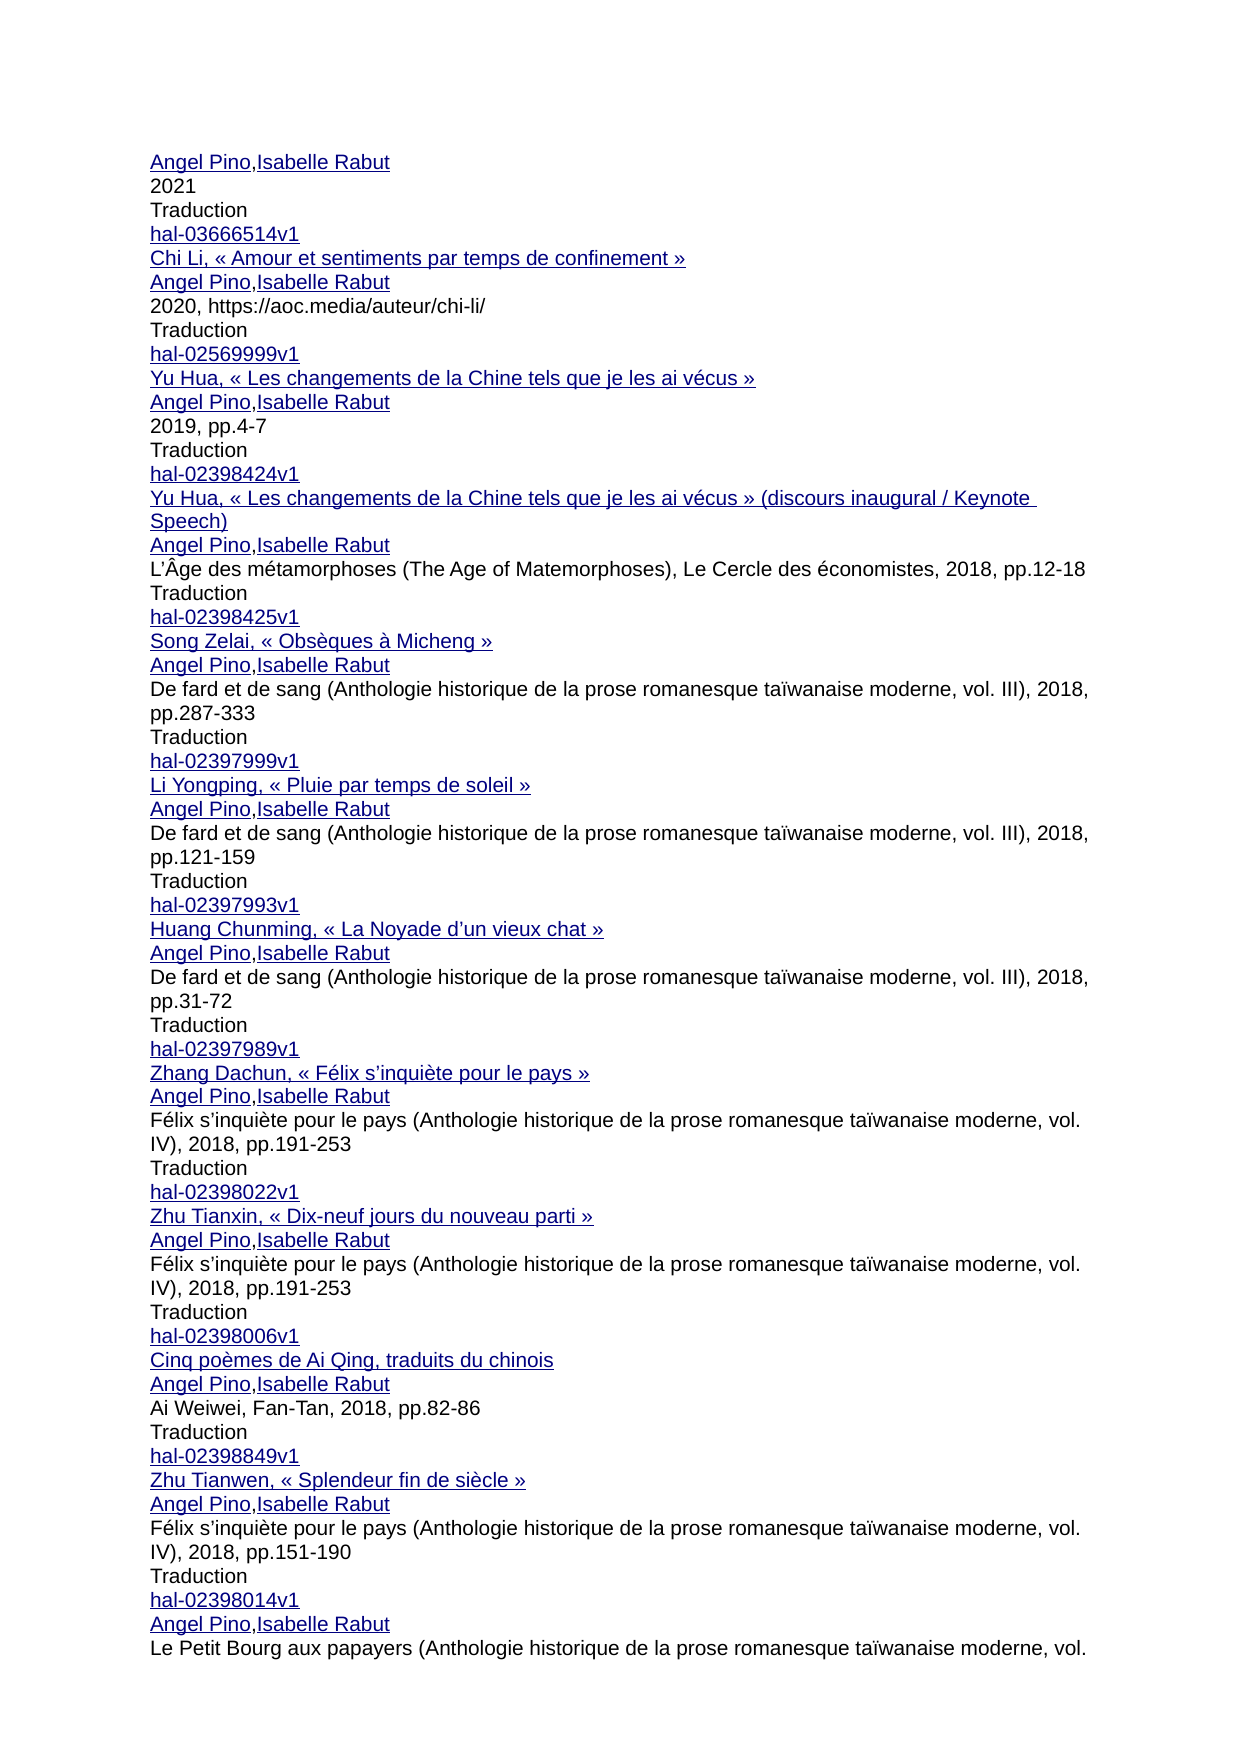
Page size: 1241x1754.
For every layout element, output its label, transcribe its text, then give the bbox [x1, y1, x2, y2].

table_cell Song Zelai, « Obsèques à Micheng » Angel Pino,Isabelle Rabut De fard et de sang (Anthologie historique de la prose romanesque taïwanaise moderne, vol. III), 2018, pp.287-333 Traduction hal-02397999v1 [150, 629, 1090, 773]
table_cell Huang Chunming, « La Noyade d’un vieux chat » Angel Pino,Isabelle Rabut De fard et de sang (Anthologie historique de la prose romanesque taïwanaise moderne, vol. III), 2018, pp.31-72 Traduction hal-02397989v1 [150, 917, 1090, 1060]
table_cell Zhu Tianxin, « Dix-neuf jours du nouveau parti » Angel Pino,Isabelle Rabut Félix s’inquiète pour le pays (Anthologie historique de la prose romanesque taïwanaise moderne, vol. IV), 2018, pp.191-253 Traduction hal-02398006v1 [150, 1204, 1090, 1348]
table_cell Yu Hua, « Les changements de la Chine tels que je les ai vécus » (discours inaugural / Keynote Speech) Angel Pino,Isabelle Rabut L’Âge des métamorphoses (The Age of Matemorphoses), Le Cercle des économistes, 2018, pp.12-18 Traduction hal-02398425v1 [150, 485, 1090, 629]
table_cell Cinq poèmes de Ai Qing, traduits du chinois Angel Pino,Isabelle Rabut Ai Weiwei, Fan-Tan, 2018, pp.82-86 Traduction hal-02398849v1 [150, 1348, 1090, 1468]
table_cell Zhu Tianwen, « Splendeur fin de siècle » Angel Pino,Isabelle Rabut Félix s’inquiète pour le pays (Anthologie historique de la prose romanesque taïwanaise moderne, vol. IV), 2018, pp.151-190 Traduction hal-02398014v1 [150, 1468, 1090, 1611]
table_cell Li Yongping, « Pluie par temps de soleil » Angel Pino,Isabelle Rabut De fard et de sang (Anthologie historique de la prose romanesque taïwanaise moderne, vol. III), 2018, pp.121-159 Traduction hal-02397993v1 [150, 773, 1090, 917]
table_cell Yu Hua, « Les changements de la Chine tels que je les ai vécus » Angel Pino,Isabelle Rabut 2019, pp.4-7 Traduction hal-02398424v1 [150, 366, 1090, 485]
table_cell Lai He, « Une “balance” » Angel Pino,Isabelle Rabut Le Petit Bourg aux papayers (Anthologie historique de la prose romanesque taïwanaise moderne, vol. I), 2016, pp.33-53 Traduction hal-02397525v1 [150, 1611, 1090, 1659]
table_cell Chi Li, « Amour et sentiments par temps de confinement » Angel Pino,Isabelle Rabut 2020, https://aoc.media/auteur/chi-li/ Traduction hal-02569999v1 [150, 246, 1090, 366]
table_cell Zhang Dachun, « Félix s’inquiète pour le pays » Angel Pino,Isabelle Rabut Félix s’inquiète pour le pays (Anthologie historique de la prose romanesque taïwanaise moderne, vol. IV), 2018, pp.191-253 Traduction hal-02398022v1 [150, 1060, 1090, 1204]
table_cell Angel Pino,Isabelle Rabut 2021 Traduction hal-03666514v1 [150, 150, 1090, 246]
